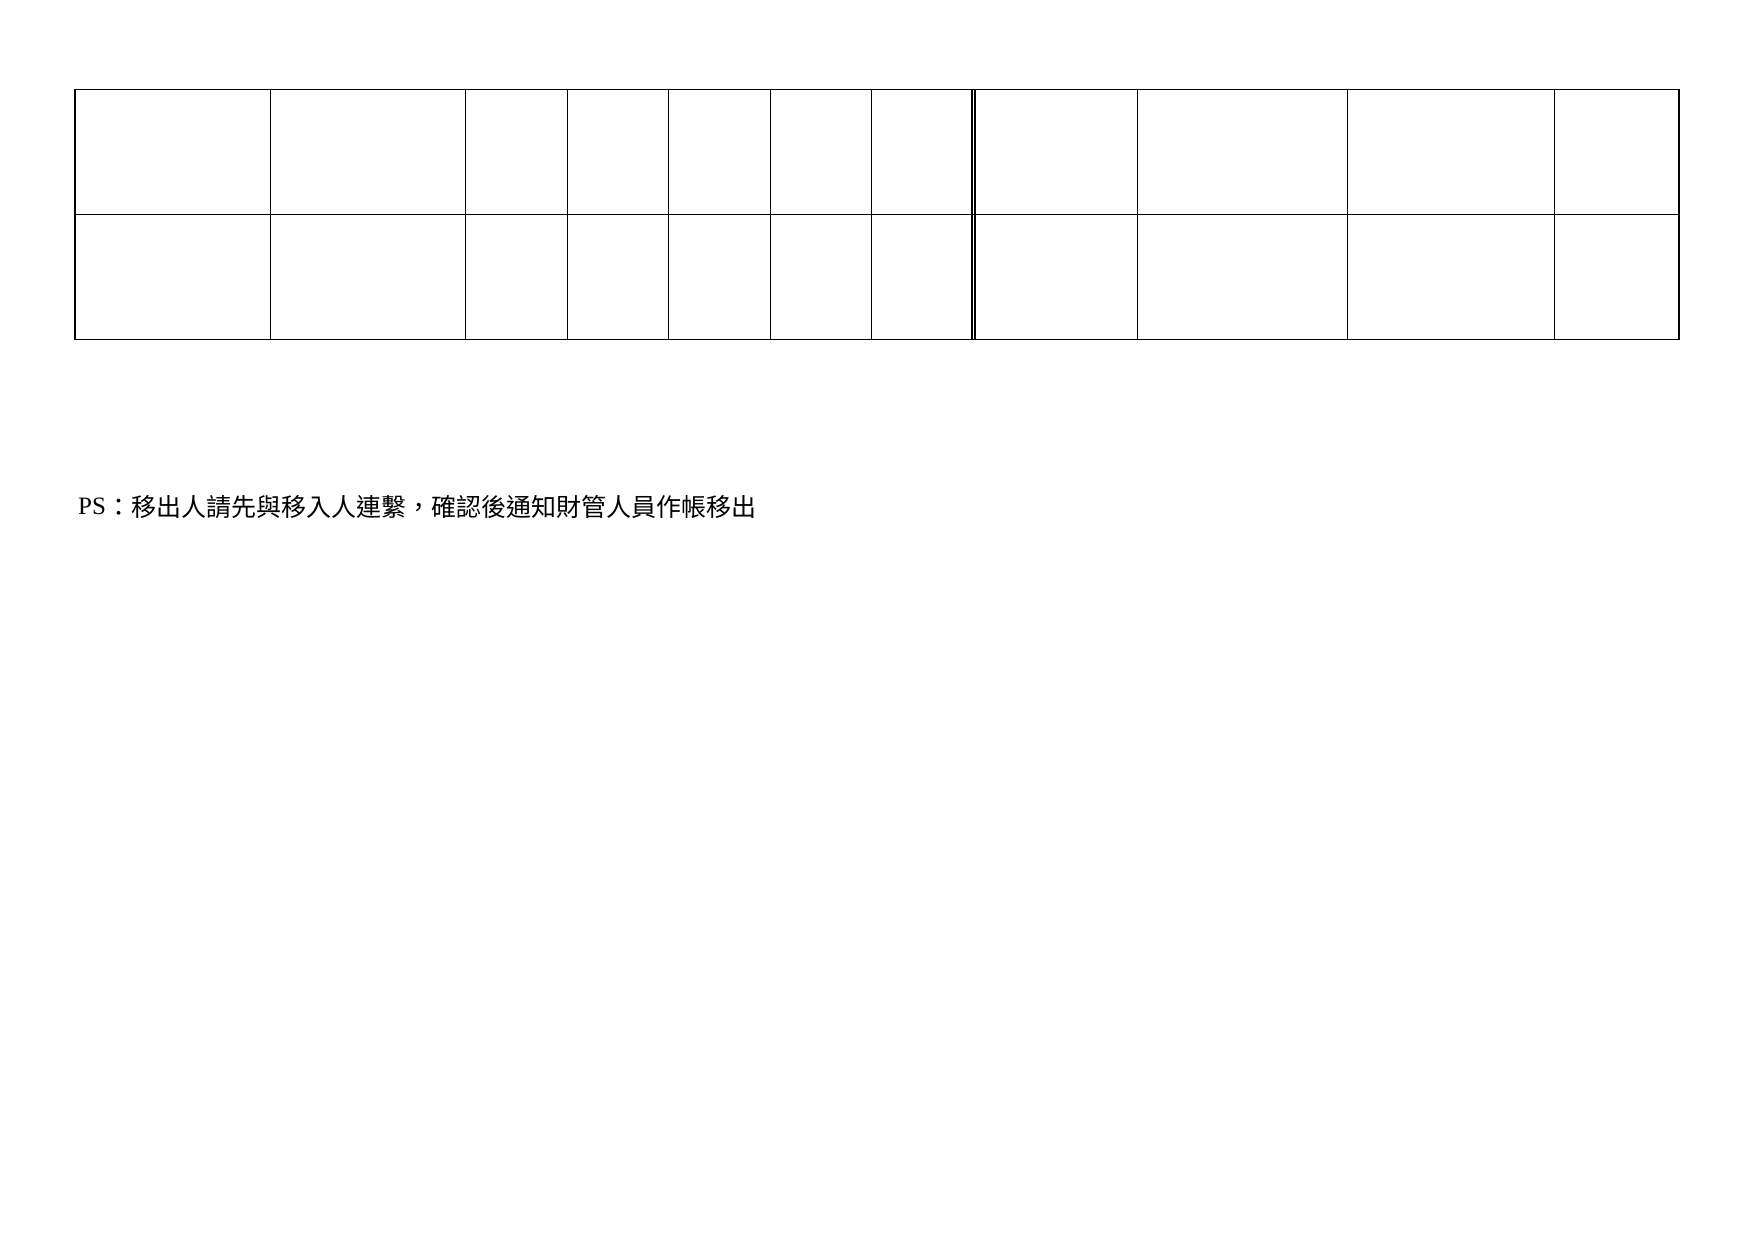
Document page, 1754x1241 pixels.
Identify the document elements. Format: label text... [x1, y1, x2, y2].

table_cell [1348, 90, 1554, 214]
table_cell [872, 215, 971, 339]
table_cell [1138, 90, 1347, 214]
table_cell [771, 90, 871, 214]
table_cell [76, 215, 270, 339]
table_cell [976, 215, 1137, 339]
table_cell PS：移出人請先與移入人連繫，確認後通知財管人員作帳移出 [75, 464, 1679, 526]
table_cell [75, 340, 1679, 464]
table_cell [1555, 90, 1678, 214]
table_cell [669, 215, 770, 339]
table_cell [466, 90, 567, 214]
table_cell [669, 90, 770, 214]
table_cell [1348, 215, 1554, 339]
table_cell [872, 90, 971, 214]
table_cell [271, 215, 465, 339]
table_cell [1555, 215, 1678, 339]
table_cell [466, 215, 567, 339]
table_cell [1138, 215, 1347, 339]
table_cell [271, 90, 465, 214]
table_cell [976, 90, 1137, 214]
table_cell [568, 90, 668, 214]
table_cell [568, 215, 668, 339]
table_cell [76, 90, 270, 214]
table_cell [771, 215, 871, 339]
